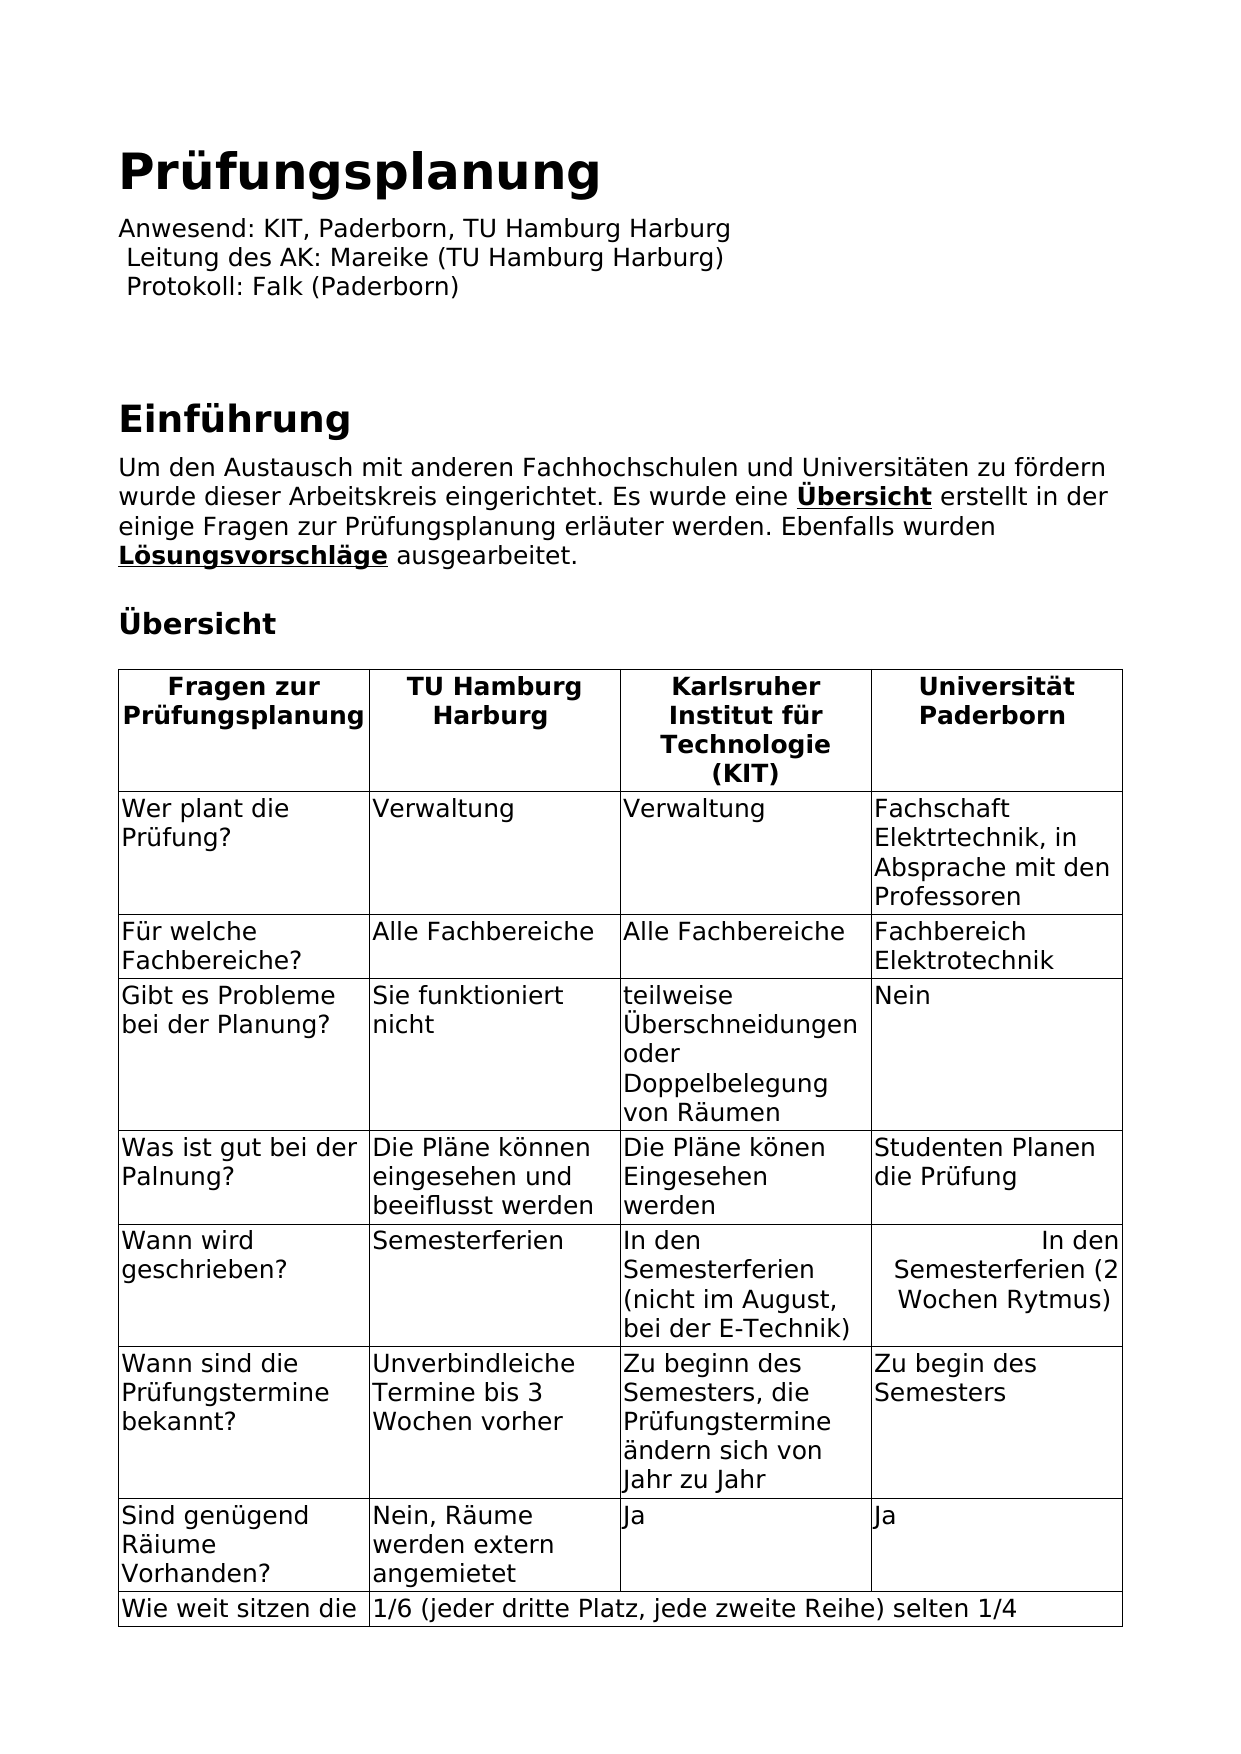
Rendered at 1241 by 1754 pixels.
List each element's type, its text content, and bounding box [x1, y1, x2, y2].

table_cell Die Pläne könen Eingesehen werden [621, 1131, 871, 1223]
table_cell Sie funktioniert nicht [370, 979, 620, 1130]
table_cell Verwaltung [621, 792, 871, 914]
table_header Karlsruher Institut für Technologie (KIT) [621, 670, 871, 791]
table_cell Studenten Planen die Prüfung [872, 1131, 1122, 1223]
table_cell 1/6 (jeder dritte Platz, jede zweite Reihe) selten 1/4 [370, 1592, 1122, 1626]
table_cell Gibt es Probleme bei der Planung? [119, 979, 369, 1130]
table_cell Ja [621, 1499, 871, 1591]
subtitle Prüfungsplanung [118, 143, 1122, 201]
table_cell teilweise Überschneidungen oder Doppelbelegung von Räumen [621, 979, 871, 1130]
table_cell Verwaltung [370, 792, 620, 914]
table_cell Nein, Räume werden extern angemietet [370, 1499, 620, 1591]
table_cell Fachschaft Elektrtechnik, in Absprache mit den Professoren [872, 792, 1122, 914]
table_header Universität Paderborn [872, 670, 1122, 791]
subtitle Übersicht [118, 607, 1122, 641]
table_cell Die Pläne können eingesehen und beeiflusst werden [370, 1131, 620, 1223]
table_cell Alle Fachbereiche [370, 915, 620, 978]
table_cell Für welche Fachbereiche? [119, 915, 369, 978]
text Um den Austausch mit anderen Fachhochschulen und Universitäten zu fördern wurde dieser Arbeitskreis eingerichtet. Es wurde eine Übersicht erstellt in der einige Fragen zur Prüfungsplanung erläuter werden. Ebenfalls wurden Lösungsvorschläge ausgearbeitet. [118, 453, 1122, 570]
table_cell In den Semesterferien (nicht im August, bei der E-Technik) [621, 1225, 871, 1346]
table_cell Fachbereich Elektrotechnik [872, 915, 1122, 978]
table_cell Wann wird geschrieben? [119, 1225, 369, 1346]
table_cell Semesterferien [370, 1225, 620, 1346]
table_cell In den Semesterferien (2 Wochen Rytmus) [872, 1225, 1122, 1346]
table_header TU Hamburg Harburg [370, 670, 620, 791]
table_cell Was ist gut bei der Palnung? [119, 1131, 369, 1223]
table_cell Wie weit sitzen die [119, 1592, 369, 1626]
table_cell Wann sind die Prüfungstermine bekannt? [119, 1347, 369, 1498]
table_cell Nein [872, 979, 1122, 1130]
table_cell Unverbindleiche Termine bis 3 Wochen vorher [370, 1347, 620, 1498]
table_header Fragen zur Prüfungsplanung [119, 670, 369, 791]
table_cell Alle Fachbereiche [621, 915, 871, 978]
table_cell Zu beginn des Semesters, die Prüfungstermine ändern sich von Jahr zu Jahr [621, 1347, 871, 1498]
text Anwesend: KIT, Paderborn, TU Hamburg Harburg Leitung des AK: Mareike (TU Hamburg Harburg) Protokoll: Falk (Paderborn) [118, 214, 1122, 360]
table_cell Wer plant die Prüfung? [119, 792, 369, 914]
table_cell Sind genügend Räiume Vorhanden? [119, 1499, 369, 1591]
table_cell Ja [872, 1499, 1122, 1591]
table_cell Zu begin des Semesters [872, 1347, 1122, 1498]
subtitle Einführung [118, 397, 1122, 441]
